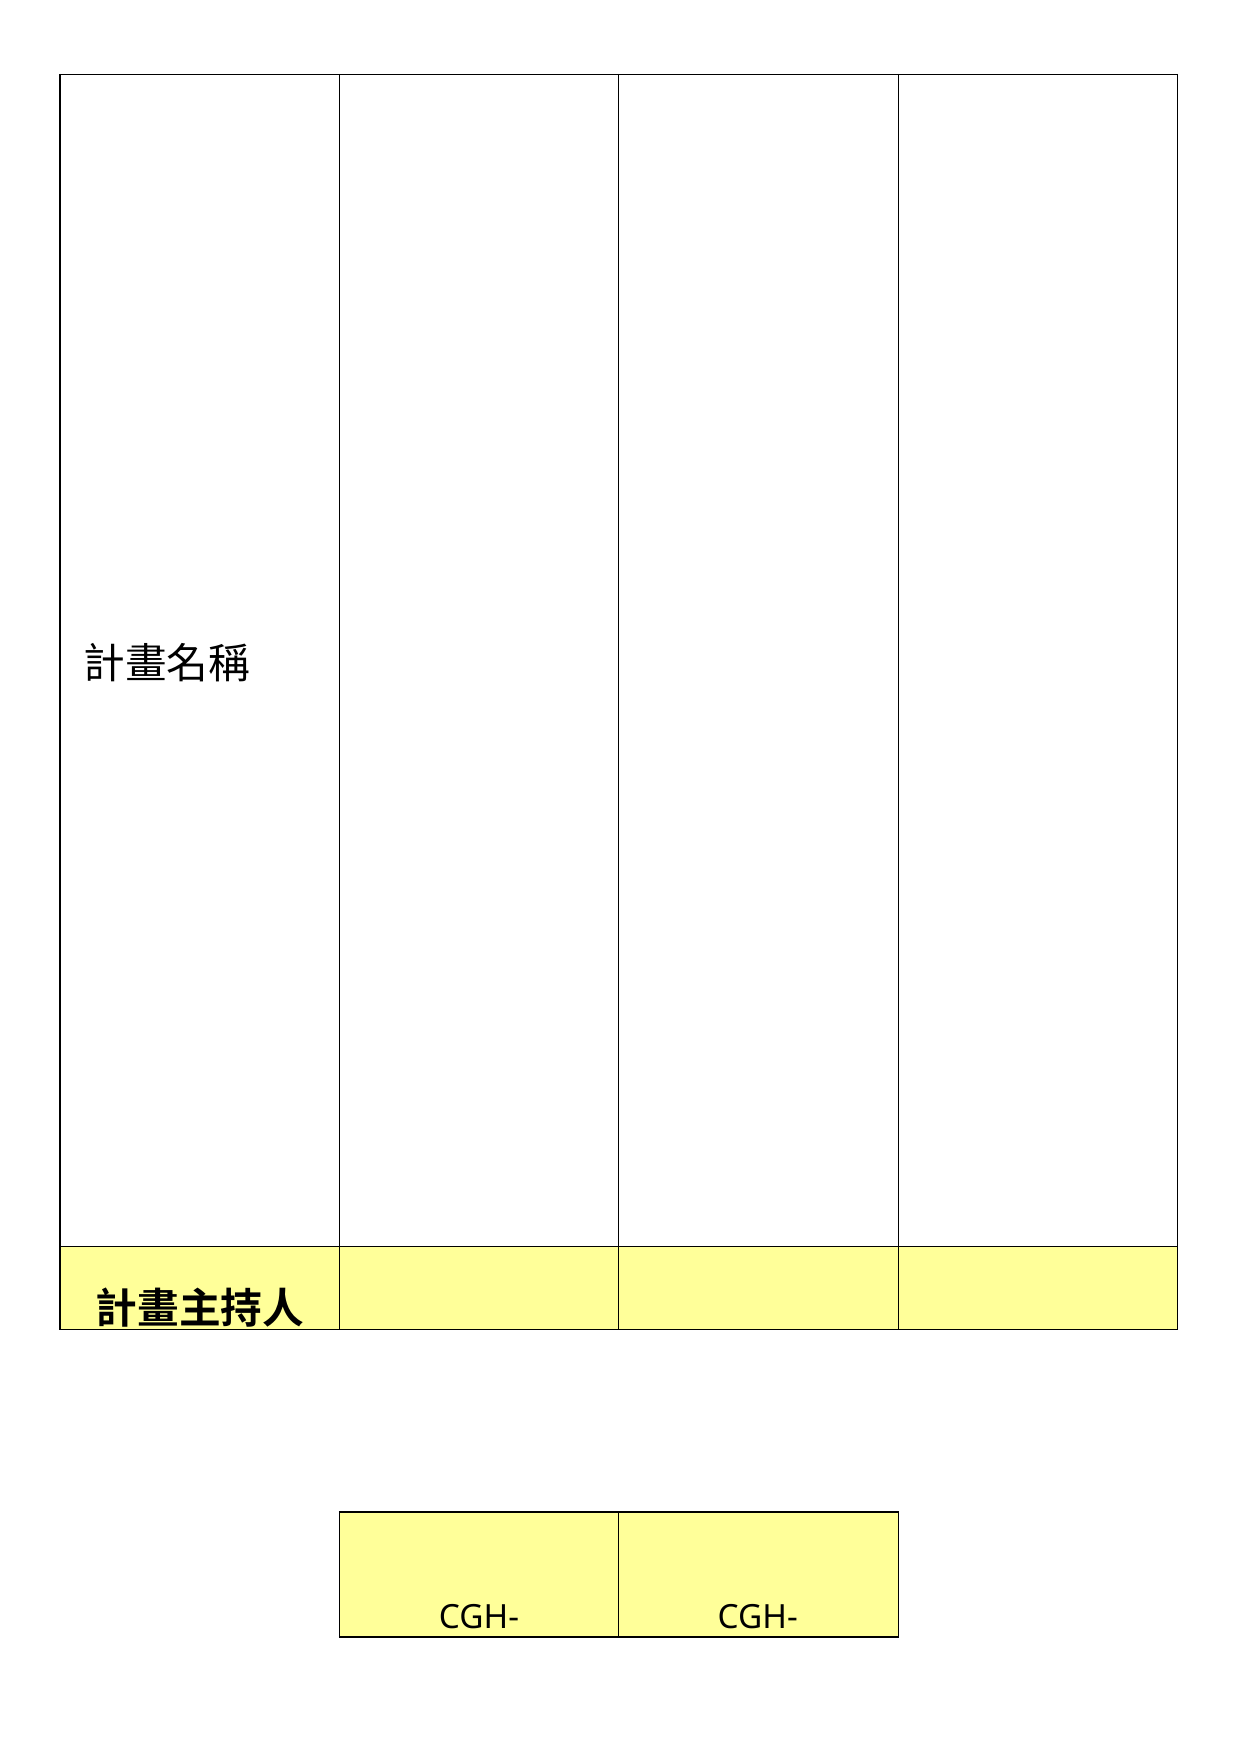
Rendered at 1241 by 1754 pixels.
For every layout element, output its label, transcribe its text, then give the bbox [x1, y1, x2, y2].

table_cell [619, 75, 898, 1246]
table_cell [619, 1247, 898, 1329]
table_cell [899, 1247, 1177, 1329]
table_header CGH- [340, 1513, 618, 1636]
table_cell 計畫名稱 [61, 75, 339, 1246]
table_cell [899, 75, 1177, 1246]
table_cell [340, 75, 618, 1246]
table_header CGH- [619, 1513, 898, 1636]
table_cell 計畫主持人 [61, 1247, 339, 1329]
table_cell [340, 1247, 618, 1329]
